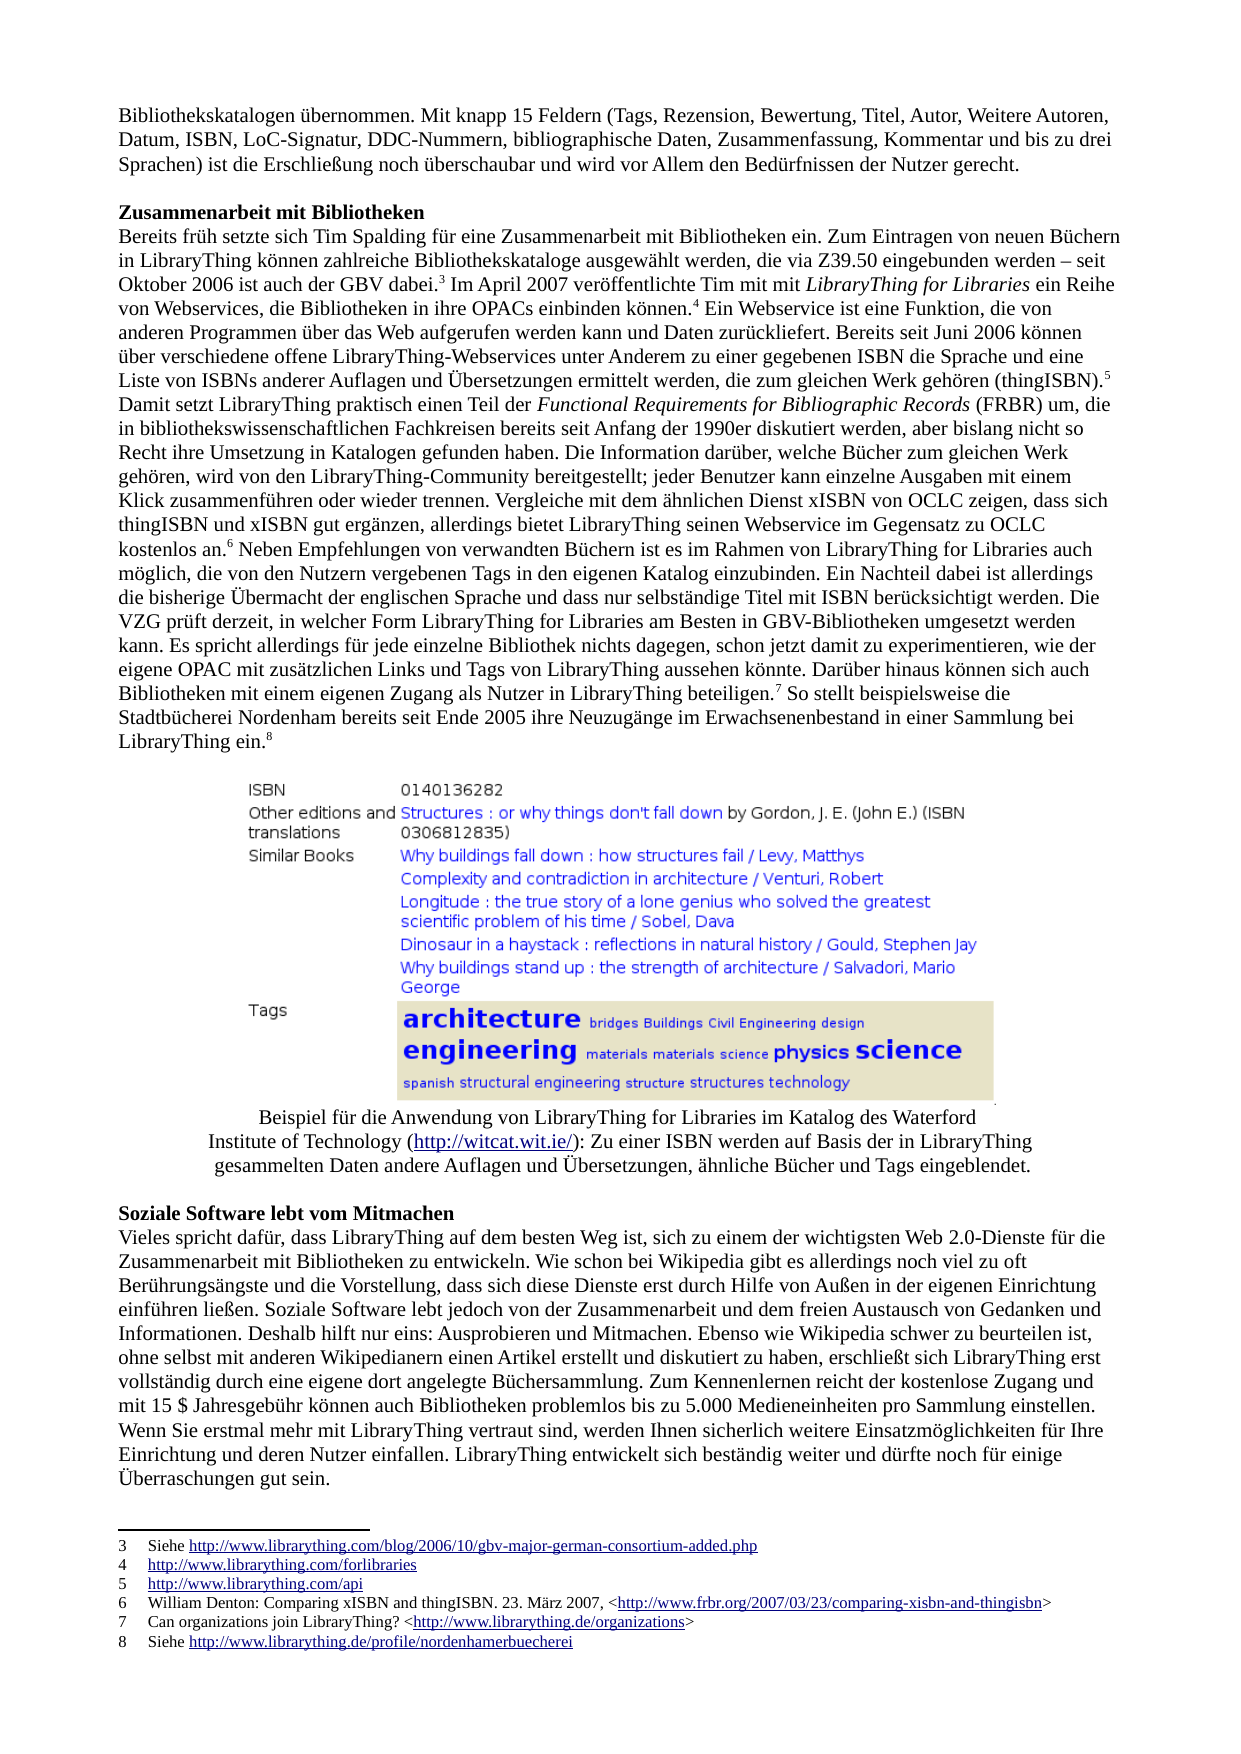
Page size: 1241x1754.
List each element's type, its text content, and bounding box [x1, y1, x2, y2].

text William Denton: Comparing xISBN and thingISBN. 23. März 2007, <http://www.frbr.org/2007/03/23/comparing-xisbn-and-thingisbn> [118, 1593, 1122, 1612]
picture [244, 777, 996, 1105]
text Zusammenarbeit mit Bibliotheken [118, 199, 1122, 224]
text Can organizations join LibraryThing? <http://www.librarything.de/organizations> [118, 1612, 1122, 1631]
text Vieles spricht dafür, dass LibraryThing auf dem besten Weg ist, sich zu einem der wichtigsten Web 2.0-Dienste für die Zusammenarbeit mit Bibliotheken zu entwickeln. Wie schon bei Wikipedia gibt es allerdings noch viel zu oft Berührungsängste und die Vorstellung, dass sich diese Dienste erst durch Hilfe von Außen in der eigenen Einrichtung einführen ließen. Soziale Software lebt jedoch von der Zusammenarbeit und dem freien Austausch von Gedanken und Informationen. Deshalb hilft nur eins: Ausprobieren und Mitmachen. Ebenso wie Wikipedia schwer zu beurteilen ist, ohne selbst mit anderen Wikipedianern einen Artikel erstellt und diskutiert zu haben, erschließt sich LibraryThing erst vollständig durch eine eigene dort angelegte Büchersammlung. Zum Kennen­lernen reicht der kostenlose Zugang und mit 15 $ Jahresgebühr können auch Bibliotheken problem­los bis zu 5.000 Medieneinheiten pro Sammlung einstellen. Wenn Sie erstmal mehr mit Library­Thing vertraut sind, werden Ihnen sicherlich weitere Einsatzmöglichkeiten für Ihre Einrichtung und deren Nutzer einfallen. LibraryThing entwickelt sich beständig weiter und dürfte noch für einige Überraschungen gut sein. [118, 1225, 1122, 1490]
text Beispiel für die Anwendung von LibraryThing for Libraries im Katalog des Waterford Institute of Technology (http://witcat.wit.ie/): Zu einer ISBN werden auf Basis der in LibraryThing gesammelten Daten andere Auflagen und Übersetzungen, ähnliche Bücher und Tags eingeblendet. [118, 777, 1122, 1177]
text http://www.librarything.com/forlibraries [118, 1555, 1122, 1574]
text Bibliothekskatalogen übernommen. Mit knapp 15 Feldern (Tags, Rezension, Bewertung, Titel, Autor, Weitere Autoren, Datum, ISBN, LoC-Signatur, DDC-Nummern, bibliographische Daten, Zusammenfassung, Kommentar und bis zu drei Sprachen) ist die Erschließung noch überschaubar und wird vor Allem den Bedürfnissen der Nutzer gerecht. [118, 103, 1122, 176]
text Siehe http://www.librarything.com/blog/2006/10/gbv-major-german-consortium-added.php [118, 1536, 1122, 1555]
text Siehe http://www.librarything.de/profile/nordenhamerbuecherei [118, 1631, 1122, 1651]
text http://www.librarything.com/api [118, 1574, 1122, 1593]
text Soziale Software lebt vom Mitmachen [118, 1201, 1122, 1225]
text Bereits früh setzte sich Tim Spalding für eine Zusammenarbeit mit Bibliotheken ein. Zum Eintragen von neuen Büchern in LibraryThing können zahlreiche Bibliothekskataloge ausgewählt werden, die via Z39.50 eingebunden werden – seit Oktober 2006 ist auch der GBV dabei. Im April 2007 veröffentlichte Tim mit mit LibraryThing for Libraries ein Reihe von Webservices, die Bibliotheken in ihre OPACs einbinden können. Ein Webservice ist eine Funktion, die von anderen Programmen über das Web aufgerufen werden kann und Daten zurückliefert. Bereits seit Juni 2006 können über verschiedene offene LibraryThing-Webservices unter Anderem zu einer gegebenen ISBN die Sprache und eine Liste von ISBNs anderer Auflagen und Übersetzungen ermittelt werden, die zum gleichen Werk gehören (thingISBN). Damit setzt LibraryThing praktisch einen Teil der Functional Requirements for Bibliographic Records (FRBR) um, die in bibliothekswissenschaftlichen Fachkreisen bereits seit Anfang der 1990er diskutiert werden, aber bislang nicht so Recht ihre Umsetzung in Katalogen gefunden haben. Die Information darüber, welche Bücher zum gleichen Werk gehören, wird von den LibraryThing-Community bereitgestellt; jeder Benutzer kann einzelne Ausgaben mit einem Klick zusammenführen oder wieder trennen. Vergleiche mit dem ähnlichen Dienst xISBN von OCLC zeigen, dass sich thingISBN und xISBN gut ergänzen, allerdings bietet LibraryThing seinen Webservice im Gegensatz zu OCLC kostenlos an. Neben Empfehlungen von verwandten Büchern ist es im Rahmen von LibraryThing for Libraries auch möglich, die von den Nutzern vergebenen Tags in den eigenen Katalog einzubinden. Ein Nachteil dabei ist allerdings die bisherige Übermacht der englischen Sprache und dass nur selbständige Titel mit ISBN berück­sichtigt werden. Die VZG prüft derzeit, in welcher Form LibraryThing for Libraries am Besten in GBV-Bibliotheken umgesetzt werden kann. Es spricht allerdings für jede einzelne Bibliothek nichts dagegen, schon jetzt damit zu experimentieren, wie der eigene OPAC mit zusätzlichen Links und Tags von LibraryThing aussehen könnte. Darüber hinaus können sich auch Bibliotheken mit einem eigenen Zugang als Nutzer in LibraryThing beteiligen. So stellt beispielsweise die Stadtbücherei Nordenham bereits seit Ende 2005 ihre Neuzugänge im Erwachsenenbestand in einer Sammlung bei LibraryThing ein. [118, 224, 1122, 753]
